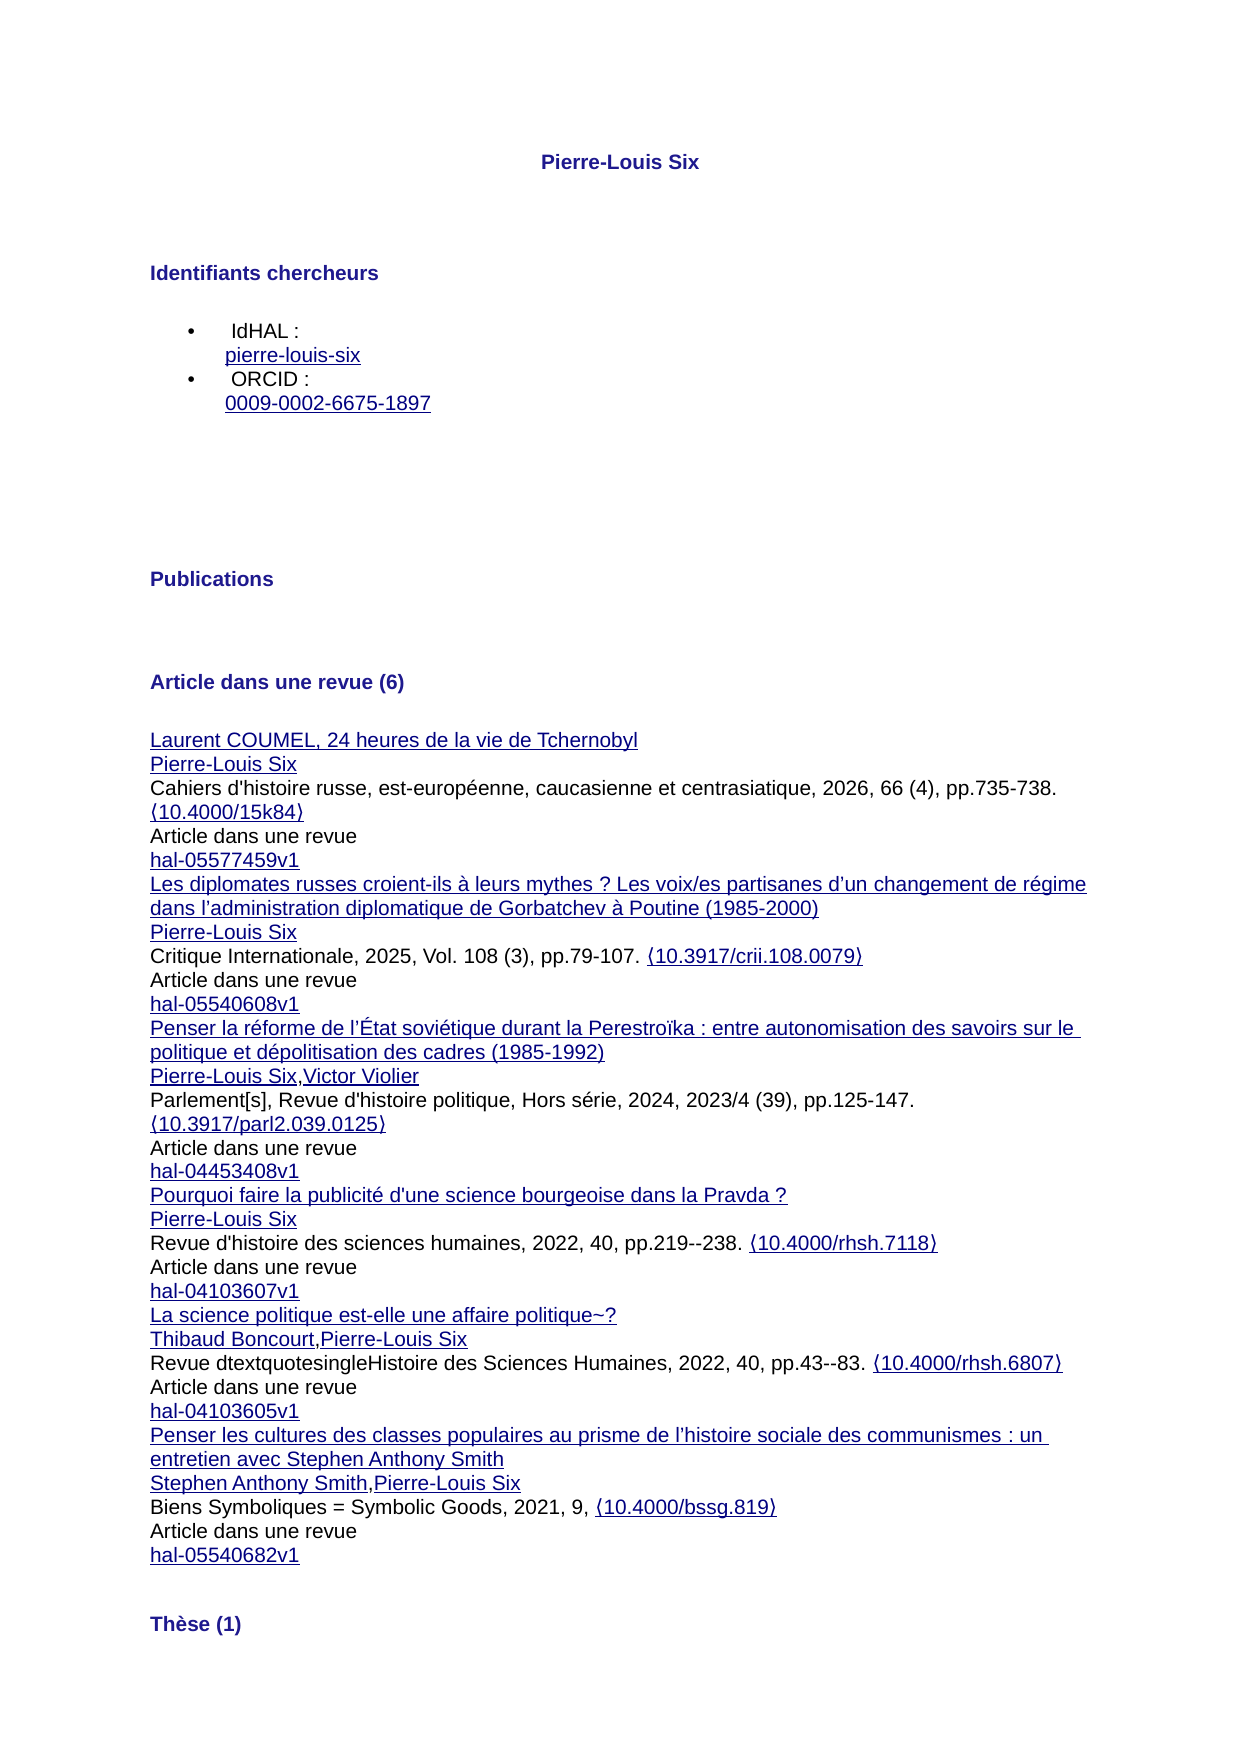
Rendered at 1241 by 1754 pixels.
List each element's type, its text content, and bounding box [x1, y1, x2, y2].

table_cell La science politique est-elle une affaire politique~? Thibaud Boncourt,Pierre-Louis Six Revue dtextquotesingleHistoire des Sciences Humaines, 2022, 40, pp.43--83. ⟨10.4000/rhsh.6807⟩ Article dans une revue hal-04103605v1 [150, 1303, 1090, 1423]
table_cell Pourquoi faire la publicité d'une science bourgeoise dans la Pravda ? Pierre-Louis Six Revue d'histoire des sciences humaines, 2022, 40, pp.219--238. ⟨10.4000/rhsh.7118⟩ Article dans une revue hal-04103607v1 [150, 1183, 1090, 1303]
subtitle Identifiants chercheurs [150, 260, 1090, 284]
table_cell Les diplomates russes croient-ils à leurs mythes ? Les voix/es partisanes d’un changement de régime dans l’administration diplomatique de Gorbatchev à Poutine (1985-2000) Pierre-Louis Six Critique Internationale, 2025, Vol. 108 (3), pp.79-107. ⟨10.3917/crii.108.0079⟩ Article dans une revue hal-05540608v1 [150, 872, 1090, 1016]
list IdHAL : [187, 319, 1090, 343]
list ORCID : [187, 367, 1090, 391]
subtitle Pierre-Louis Six [150, 150, 1090, 174]
subtitle Article dans une revue (6) [150, 670, 1090, 694]
subtitle Publications [150, 567, 1090, 591]
list pierre-louis-six [187, 343, 1090, 367]
list 0009-0002-6675-1897 [187, 391, 1090, 414]
table_header Laurent COUMEL, 24 heures de la vie de Tchernobyl Pierre-Louis Six Cahiers d'histoire russe, est-européenne, caucasienne et centrasiatique, 2026, 66 (4), pp.735-738. ⟨10.4000/15k84⟩ Article dans une revue hal-05577459v1 [150, 728, 1090, 872]
table_cell Penser les cultures des classes populaires au prisme de l’histoire sociale des communismes : un entretien avec Stephen Anthony Smith Stephen Anthony Smith,Pierre-Louis Six Biens Symboliques = Symbolic Goods, 2021, 9, ⟨10.4000/bssg.819⟩ Article dans une revue hal-05540682v1 [150, 1423, 1090, 1567]
subtitle Thèse (1) [150, 1611, 1090, 1635]
table_cell Penser la réforme de l’État soviétique durant la Perestroïka : entre autonomisation des savoirs sur le politique et dépolitisation des cadres (1985-1992) Pierre-Louis Six,Victor Violier Parlement[s], Revue d'histoire politique, Hors série, 2024, 2023/4 (39), pp.125-147. ⟨10.3917/parl2.039.0125⟩ Article dans une revue hal-04453408v1 [150, 1016, 1090, 1183]
